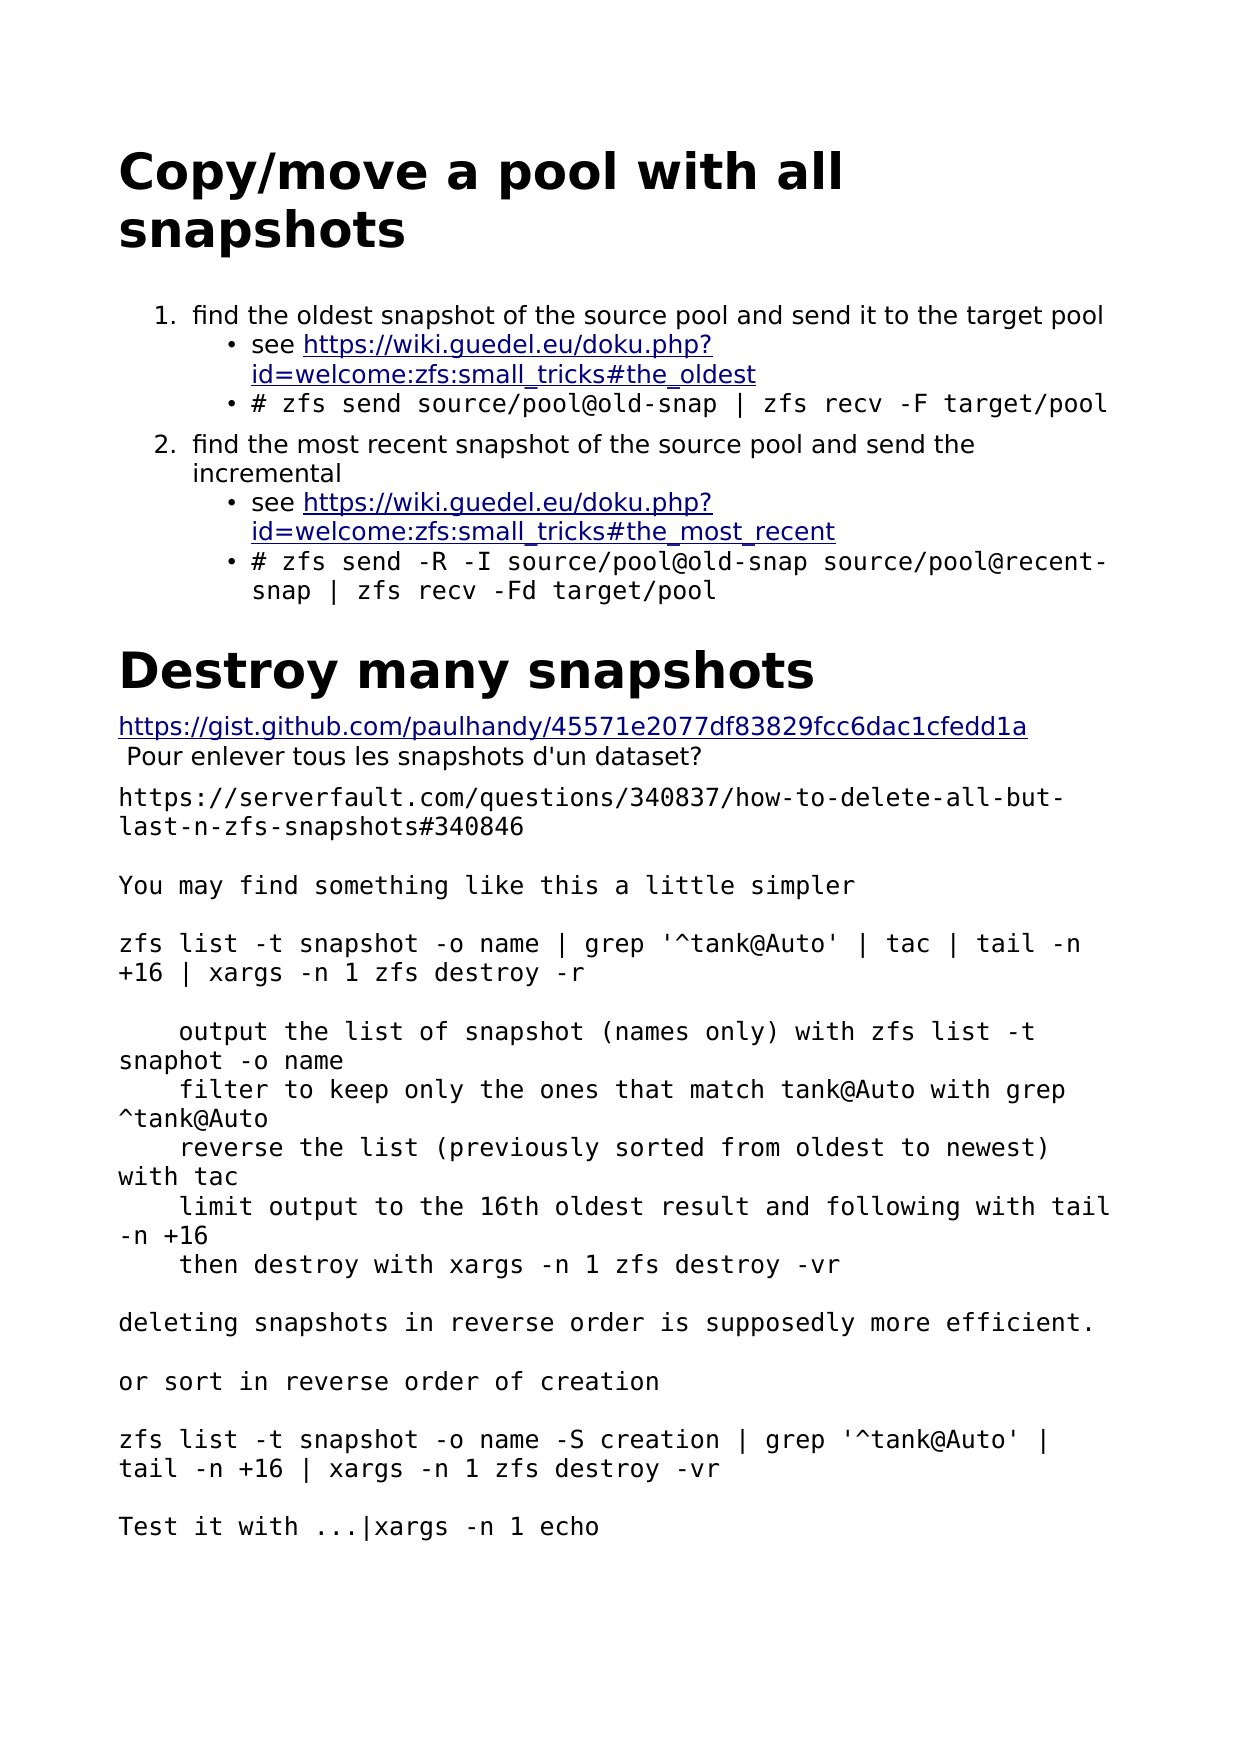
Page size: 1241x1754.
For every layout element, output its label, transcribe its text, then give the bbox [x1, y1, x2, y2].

list # zfs send -R -I source/pool@old-snap source/pool@recent-snap | zfs recv -Fd target/pool [236, 547, 1122, 605]
list see https://wiki.guedel.eu/doku.php?id=welcome:zfs:small_tricks#the_most_recent [236, 488, 1122, 547]
list see https://wiki.guedel.eu/doku.php?id=welcome:zfs:small_tricks#the_oldest [236, 331, 1122, 389]
text https://gist.github.com/paulhandy/45571e2077df83829fcc6dac1cfedd1a Pour enlever tous les snapshots d'un dataset? [118, 712, 1122, 771]
list # zfs send source/pool@old-snap | zfs recv -F target/pool [236, 389, 1122, 418]
text https://serverfault.com/questions/340837/how-to-delete-all-but-last-n-zfs-snapshots#340846 You may find something like this a little simpler zfs list -t snapshot -o name | grep '^tank@Auto' | tac | tail -n +16 | xargs -n 1 zfs destroy -r output the list of snapshot (names only) with zfs list -t snaphot -o name filter to keep only the ones that match tank@Auto with grep ^tank@Auto reverse the list (previously sorted from oldest to newest) with tac limit output to the 16th oldest result and following with tail -n +16 then destroy with xargs -n 1 zfs destroy -vr deleting snapshots in reverse order is supposedly more efficient. or sort in reverse order of creation zfs list -t snapshot -o name -S creation | grep '^tank@Auto' | tail -n +16 | xargs -n 1 zfs destroy -vr Test it with ...|xargs -n 1 echo [118, 783, 1122, 1542]
subtitle Destroy many snapshots [118, 642, 1122, 700]
subtitle Copy/move a pool with all snapshots [118, 143, 1122, 259]
list find the most recent snapshot of the source pool and send the incremental [177, 430, 1122, 488]
list find the oldest snapshot of the source pool and send it to the target pool [177, 302, 1122, 331]
